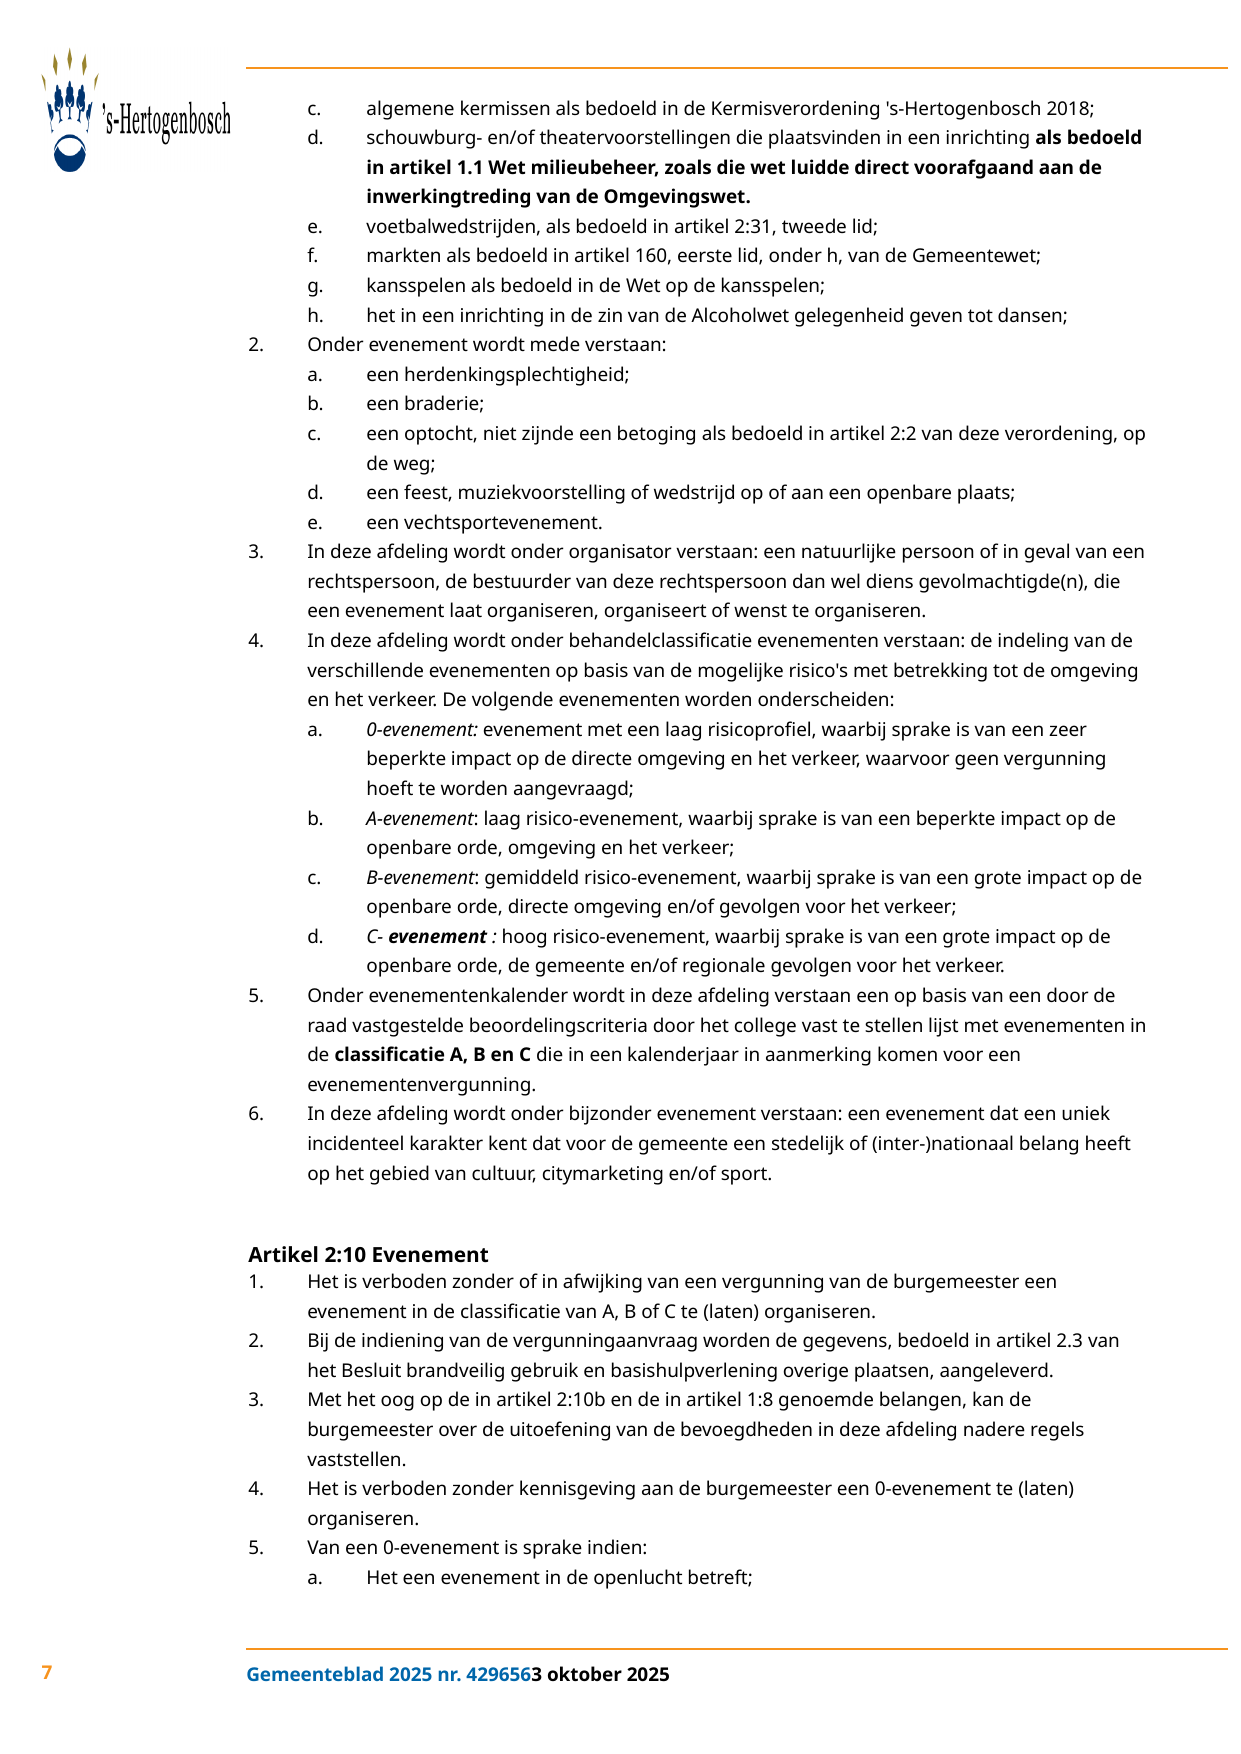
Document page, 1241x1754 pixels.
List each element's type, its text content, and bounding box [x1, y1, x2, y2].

list In deze afdeling wordt onder organisator verstaan: een natuurlijke persoon of in geval van een rechtspersoon, de bestuurder van deze rechtspersoon dan wel diens gevolmachtigde(n), die een evenement laat organiseren, organiseert of wenst te organiseren. [248, 538, 1152, 623]
list Onder evenementenkalender wordt in deze afdeling verstaan een op basis van een door de raad vastgestelde beoordelingscriteria door het college vast te stellen lijst met evenementen in de classificatie A, B en C die in een kalenderjaar in aanmerking komen voor een evenementenvergunning. [248, 982, 1152, 1097]
list C- evenement : hoog risico-evenement, waarbij sprake is van een grote impact op de openbare orde, de gemeente en/of regionale gevolgen voor het verkeer. [307, 923, 1152, 978]
list In deze afdeling wordt onder behandelclassificatie evenementen verstaan: de indeling van de verschillende evenementen op basis van de mogelijke risico's met betrekking tot de omgeving en het verkeer. De volgende evenementen worden onderscheiden: [248, 627, 1152, 712]
list een optocht, niet zijnde een betoging als bedoeld in artikel 2:2 van deze verordening, op de weg; [307, 420, 1152, 476]
list een herdenkingsplechtigheid; [307, 361, 1152, 387]
list Het een evenement in de openlucht betreft; [307, 1564, 1152, 1590]
list Bij de indiening van de vergunningaanvraag worden de gegevens, bedoeld in artikel 2.3 van het Besluit brandveilig gebruik en basishulpverlening overige plaatsen, aangeleverd. [248, 1327, 1152, 1383]
text Artikel 2:10 Evenement [248, 1240, 1152, 1268]
list het in een inrichting in de zin van de Alcoholwet gelegenheid geven tot dansen; [307, 302, 1152, 328]
list Het is verboden zonder kennisgeving aan de burgemeester een 0-evenement te (laten) organiseren. [248, 1475, 1152, 1531]
list Het is verboden zonder of in afwijking van een vergunning van de burgemeester een evenement in de classificatie van A, B of C te (laten) organiseren. [248, 1268, 1152, 1323]
picture [41, 47, 231, 172]
list markten als bedoeld in artikel 160, eerste lid, onder h, van de Gemeentewet; [307, 243, 1152, 268]
list voetbalwedstrijden, als bedoeld in artikel 2:31, tweede lid; [307, 213, 1152, 239]
list een braderie; [307, 391, 1152, 416]
list Onder evenement wordt mede verstaan: [248, 331, 1152, 357]
list 0-evenement: evenement met een laag risicoprofiel, waarbij sprake is van een zeer beperkte impact op de directe omgeving en het verkeer, waarvoor geen vergunning hoeft te worden aangevraagd; [307, 716, 1152, 801]
list B-evenement: gemiddeld risico-evenement, waarbij sprake is van een grote impact op de openbare orde, directe omgeving en/of gevolgen voor het verkeer; [307, 864, 1152, 919]
list A-evenement: laag risico-evenement, waarbij sprake is van een beperkte impact op de openbare orde, omgeving en het verkeer; [307, 805, 1152, 860]
list schouwburg- en/of theatervoorstellingen die plaatsvinden in een inrichting als bedoeld in artikel 1.1 Wet milieubeheer, zoals die wet luidde direct voorafgaand aan de inwerkingtreding van de Omgevingswet. [307, 124, 1152, 209]
list een vechtsportevenement. [307, 509, 1152, 535]
list Met het oog op de in artikel 2:10b en de in artikel 1:8 genoemde belangen, kan de burgemeester over de uitoefening van de bevoegdheden in deze afdeling nadere regels vaststellen. [248, 1387, 1152, 1471]
list Van een 0-evenement is sprake indien: [248, 1534, 1152, 1560]
list In deze afdeling wordt onder bijzonder evenement verstaan: een evenement dat een uniek incidenteel karakter kent dat voor de gemeente een stedelijk of (inter-)nationaal belang heeft op het gebied van cultuur, citymarketing en/of sport. [248, 1101, 1152, 1186]
list algemene kermissen als bedoeld in de Kermisverordening 's-Hertogenbosch 2018; [307, 95, 1152, 121]
list kansspelen als bedoeld in de Wet op de kansspelen; [307, 272, 1152, 298]
list een feest, muziekvoorstelling of wedstrijd op of aan een openbare plaats; [307, 479, 1152, 505]
